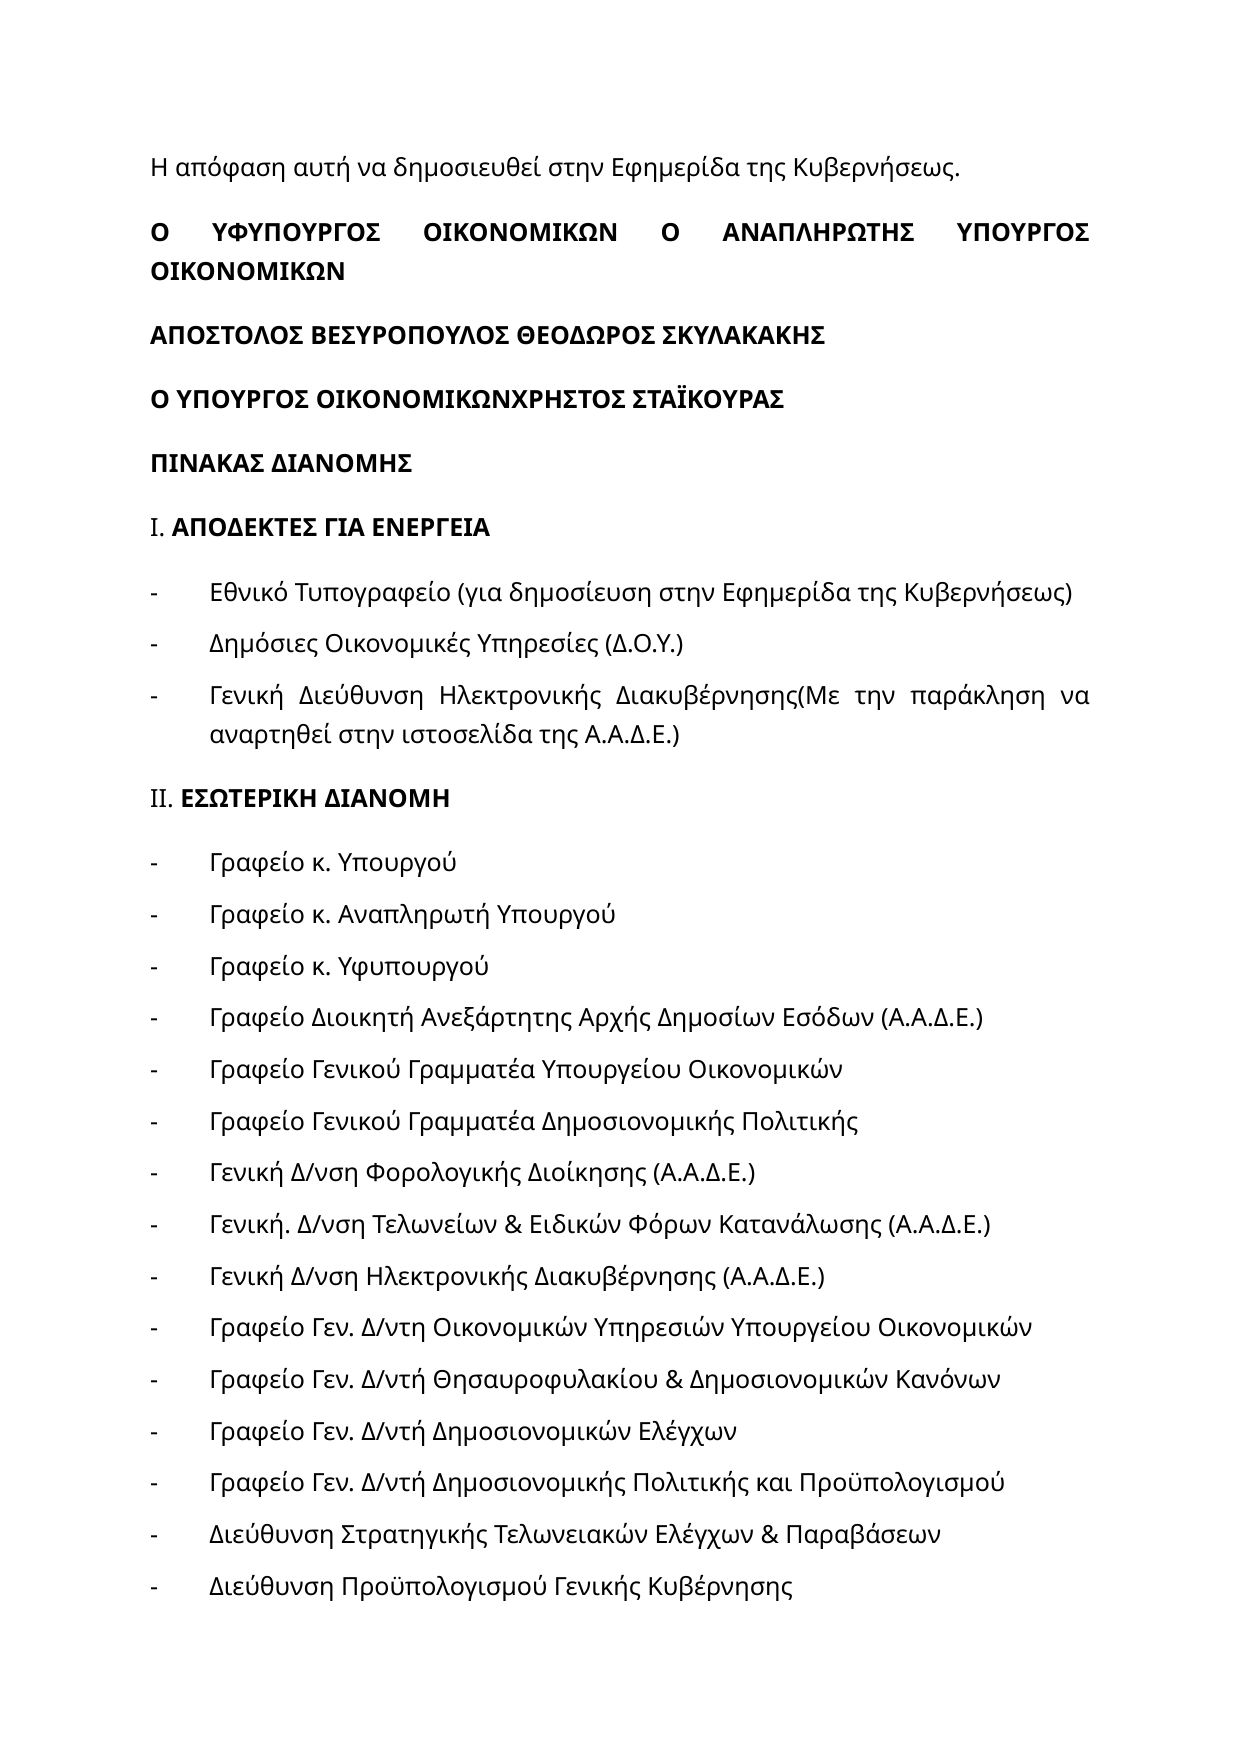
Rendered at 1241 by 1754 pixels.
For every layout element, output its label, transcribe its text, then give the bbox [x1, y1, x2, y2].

text Η απόφαση αυτή να δημοσιευθεί στην Εφημερίδα της Κυβερνήσεως. [150, 150, 1090, 184]
list - Γενική. Δ/νση Τελωνείων & Ειδικών Φόρων Κατανάλωσης (Α.Α.Δ.Ε.) [150, 1207, 1090, 1241]
list - Γραφείο Γεν. Δ/ντη Οικονομικών Υπηρεσιών Υπουργείου Οικονομικών [150, 1310, 1090, 1344]
list - Γενική Δ/νση Φορολογικής Διοίκησης (Α.Α.Δ.Ε.) [150, 1155, 1090, 1189]
text II. ΕΣΩΤΕΡΙΚΗ ΔΙΑΝΟΜΗ [150, 781, 1090, 815]
list - Εθνικό Τυπογραφείο (για δημοσίευση στην Εφημερίδα της Κυβερνήσεως) [150, 574, 1090, 608]
list - Δημόσιες Οικονομικές Υπηρεσίες (Δ.Ο.Υ.) [150, 626, 1090, 660]
list - Γενική Διεύθυνση Ηλεκτρονικής Διακυβέρνησης(Με την παράκληση να αναρτηθεί στην ιστοσελίδα της Α.Α.Δ.Ε.) [150, 677, 1090, 751]
list - Γραφείο κ. Υφυπουργού [150, 948, 1090, 982]
list - Γραφείο Γεν. Δ/ντή Δημοσιονομικής Πολιτικής και Προϋπολογισμού [150, 1465, 1090, 1499]
list - Γραφείο Γεν. Δ/ντή Δημοσιονομικών Ελέγχων [150, 1413, 1090, 1447]
text I. ΑΠΟΔΕΚΤΕΣ ΓΙΑ ΕΝΕΡΓΕΙΑ [150, 510, 1090, 544]
list - Γραφείο κ. Υπουργού [150, 845, 1090, 879]
text ΠΙΝΑΚΑΣ ΔΙΑΝΟΜΗΣ [150, 446, 1090, 480]
list - Γραφείο κ. Αναπληρωτή Υπουργού [150, 897, 1090, 931]
text Ο ΥΦΥΠΟΥΡΓΟΣ ΟΙΚΟΝΟΜΙΚΩΝ Ο ΑΝΑΠΛΗΡΩΤΗΣ ΥΠΟΥΡΓΟΣ ΟΙΚΟΝΟΜΙΚΩΝ [150, 214, 1090, 287]
list - Γραφείο Διοικητή Ανεξάρτητης Αρχής Δημοσίων Εσόδων (Α.Α.Δ.Ε.) [150, 1000, 1090, 1034]
list - Διεύθυνση Στρατηγικής Τελωνειακών Ελέγχων & Παραβάσεων [150, 1517, 1090, 1551]
list - Γραφείο Γεν. Δ/ντή Θησαυροφυλακίου & Δημοσιονομικών Κανόνων [150, 1362, 1090, 1396]
list - Διεύθυνση Προϋπολογισμού Γενικής Κυβέρνησης [150, 1568, 1090, 1602]
text Ο ΥΠΟΥΡΓΟΣ ΟΙΚΟΝΟΜΙΚΩΝΧΡΗΣΤΟΣ ΣΤΑΪΚΟΥΡΑΣ [150, 382, 1090, 416]
list - Γενική Δ/νση Ηλεκτρονικής Διακυβέρνησης (Α.Α.Δ.Ε.) [150, 1258, 1090, 1292]
list - Γραφείο Γενικού Γραμματέα Δημοσιονομικής Πολιτικής [150, 1103, 1090, 1137]
list - Γραφείο Γενικού Γραμματέα Υπουργείου Οικονομικών [150, 1052, 1090, 1086]
text ΑΠΟΣΤΟΛΟΣ ΒΕΣΥΡΟΠΟΥΛΟΣ ΘΕΟΔΩΡΟΣ ΣΚΥΛΑΚΑΚΗΣ [150, 317, 1090, 352]
